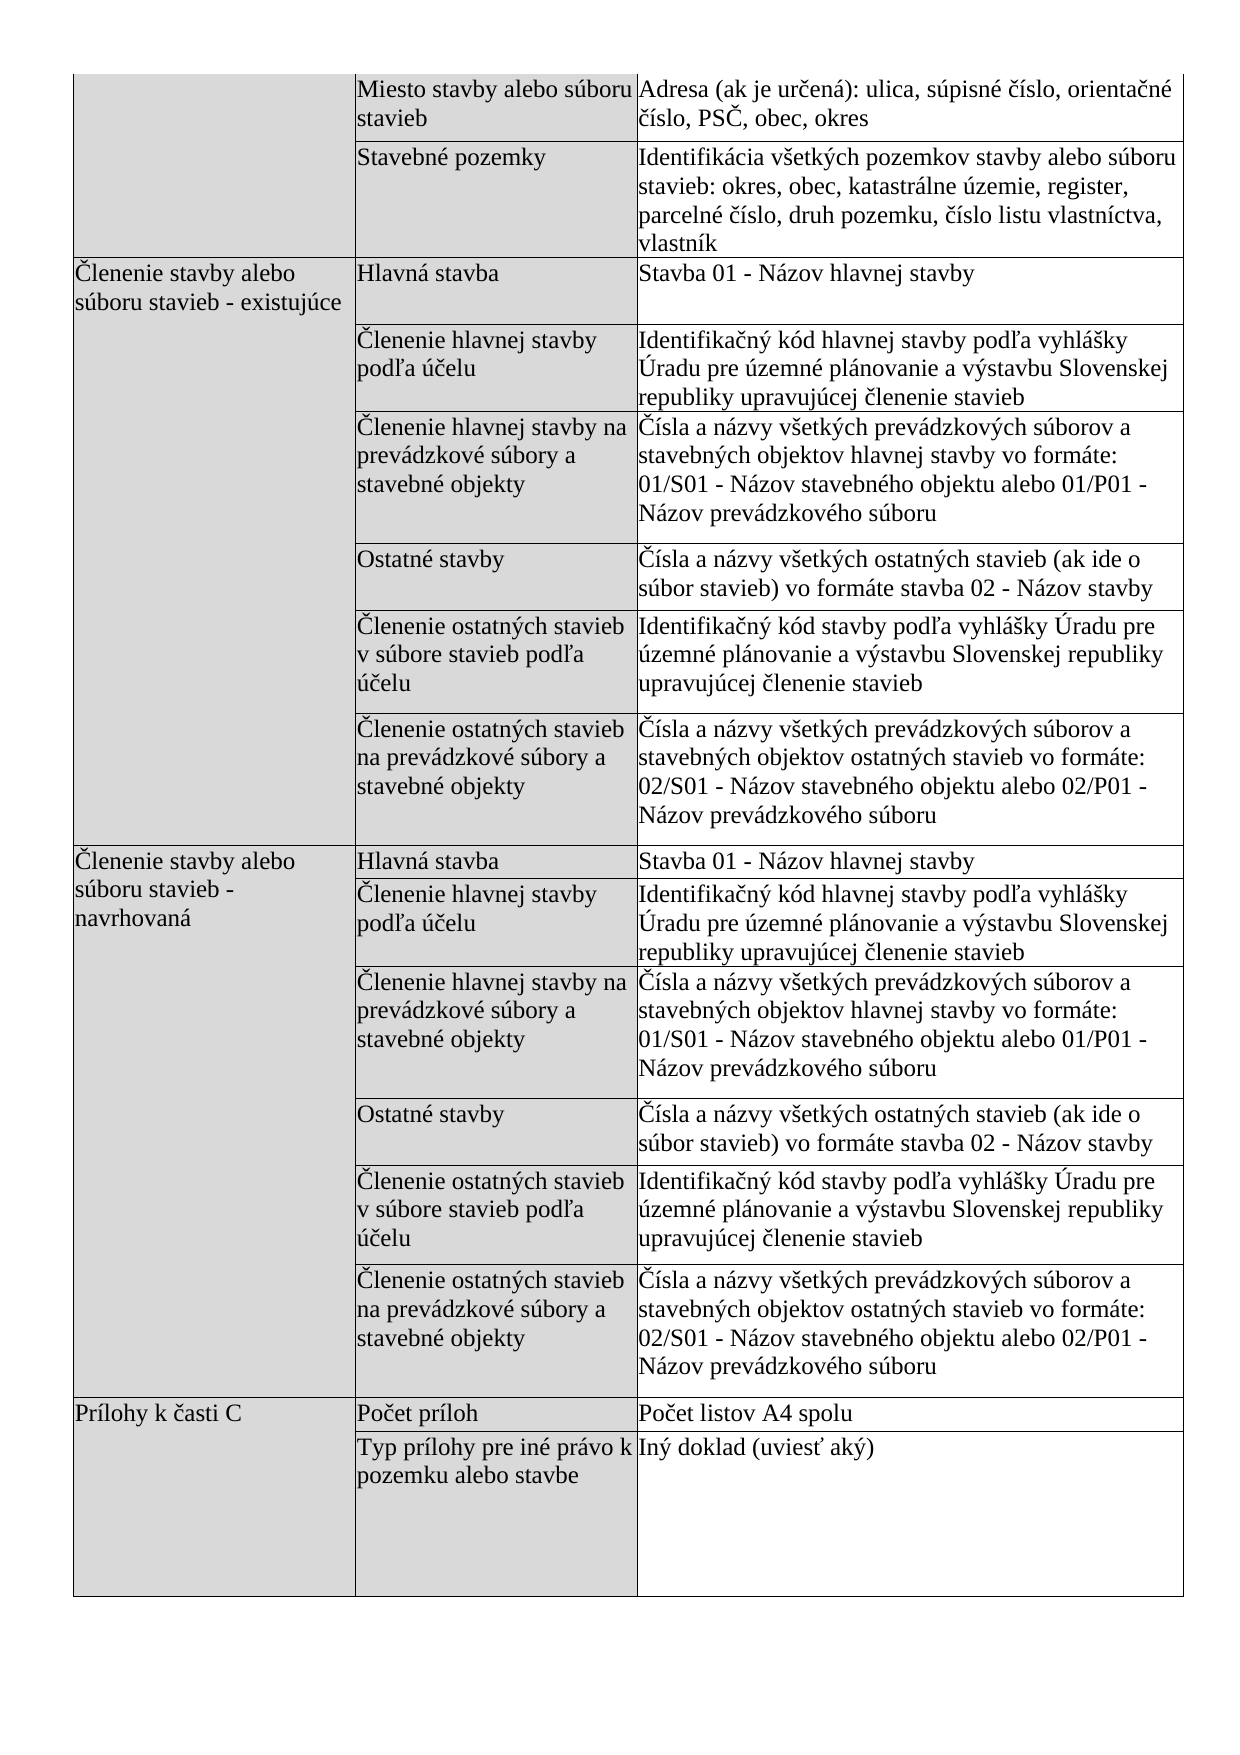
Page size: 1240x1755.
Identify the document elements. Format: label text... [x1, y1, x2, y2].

table_cell Členenie ostatných stavieb v súbore stavieb podľa účelu [356, 1166, 637, 1264]
table_header [74, 74, 355, 257]
table_cell Členenie hlavnej stavby podľa účelu [356, 879, 637, 966]
table_header Adresa (ak je určená): ulica, súpisné číslo, orientačné číslo, PSČ, obec, okres [638, 74, 1183, 141]
table_cell Členenie hlavnej stavby podľa účelu [356, 325, 637, 411]
table_cell Členenie stavby alebo súboru stavieb - navrhovaná [74, 846, 355, 1397]
table_cell Identifikačný kód hlavnej stavby podľa vyhlášky Úradu pre územné plánovanie a výstavbu Slovenskej republiky upravujúcej členenie stavieb [638, 879, 1183, 966]
table_cell Čísla a názvy všetkých prevádzkových súborov a stavebných objektov hlavnej stavby vo formáte: 01/S01 - Názov stavebného objektu alebo 01/P01 - Názov prevádzkového súboru [638, 412, 1183, 543]
table_cell Identifikačný kód stavby podľa vyhlášky Úradu pre územné plánovanie a výstavbu Slovenskej republiky upravujúcej členenie stavieb [638, 1166, 1183, 1264]
table_cell Čísla a názvy všetkých ostatných stavieb (ak ide o súbor stavieb) vo formáte stavba 02 - Názov stavby [638, 544, 1183, 610]
table_cell Počet listov A4 spolu [638, 1398, 1183, 1431]
table_cell Členenie ostatných stavieb na prevádzkové súbory a stavebné objekty [356, 714, 637, 845]
table_cell Hlavná stavba [356, 846, 637, 878]
table_cell Členenie hlavnej stavby na prevádzkové súbory a stavebné objekty [356, 967, 637, 1098]
table_cell Typ prílohy pre iné právo k pozemku alebo stavbe [356, 1432, 637, 1596]
table_cell Iný doklad (uviesť aký) [638, 1432, 1183, 1596]
table_cell Stavba 01 - Názov hlavnej stavby [638, 846, 1183, 878]
table_cell Členenie stavby alebo súboru stavieb - existujúce [74, 258, 355, 845]
table_cell Stavebné pozemky [356, 142, 637, 257]
table_cell Čísla a názvy všetkých prevádzkových súborov a stavebných objektov ostatných stavieb vo formáte: 02/S01 - Názov stavebného objektu alebo 02/P01 - Názov prevádzkového súboru [638, 1265, 1183, 1397]
table_cell Ostatné stavby [356, 544, 637, 610]
table_cell Členenie ostatných stavieb na prevádzkové súbory a stavebné objekty [356, 1265, 637, 1397]
table_cell Identifikačný kód hlavnej stavby podľa vyhlášky Úradu pre územné plánovanie a výstavbu Slovenskej republiky upravujúcej členenie stavieb [638, 325, 1183, 411]
table_cell Ostatné stavby [356, 1099, 637, 1165]
table_header Miesto stavby alebo súboru stavieb [356, 74, 637, 141]
table_cell Počet príloh [356, 1398, 637, 1431]
table_cell Identifikácia všetkých pozemkov stavby alebo súboru stavieb: okres, obec, katastrálne územie, register, parcelné číslo, druh pozemku, číslo listu vlastníctva, vlastník [638, 142, 1183, 257]
table_cell Prílohy k časti C [74, 1398, 355, 1596]
table_cell Členenie ostatných stavieb v súbore stavieb podľa účelu [356, 611, 637, 713]
table_cell Stavba 01 - Názov hlavnej stavby [638, 258, 1183, 324]
table_cell Členenie hlavnej stavby na prevádzkové súbory a stavebné objekty [356, 412, 637, 543]
table_cell Čísla a názvy všetkých ostatných stavieb (ak ide o súbor stavieb) vo formáte stavba 02 - Názov stavby [638, 1099, 1183, 1165]
table_cell Čísla a názvy všetkých prevádzkových súborov a stavebných objektov hlavnej stavby vo formáte: 01/S01 - Názov stavebného objektu alebo 01/P01 - Názov prevádzkového súboru [638, 967, 1183, 1098]
table_cell Identifikačný kód stavby podľa vyhlášky Úradu pre územné plánovanie a výstavbu Slovenskej republiky upravujúcej členenie stavieb [638, 611, 1183, 713]
table_cell Čísla a názvy všetkých prevádzkových súborov a stavebných objektov ostatných stavieb vo formáte: 02/S01 - Názov stavebného objektu alebo 02/P01 - Názov prevádzkového súboru [638, 714, 1183, 845]
table_cell Hlavná stavba [356, 258, 637, 324]
